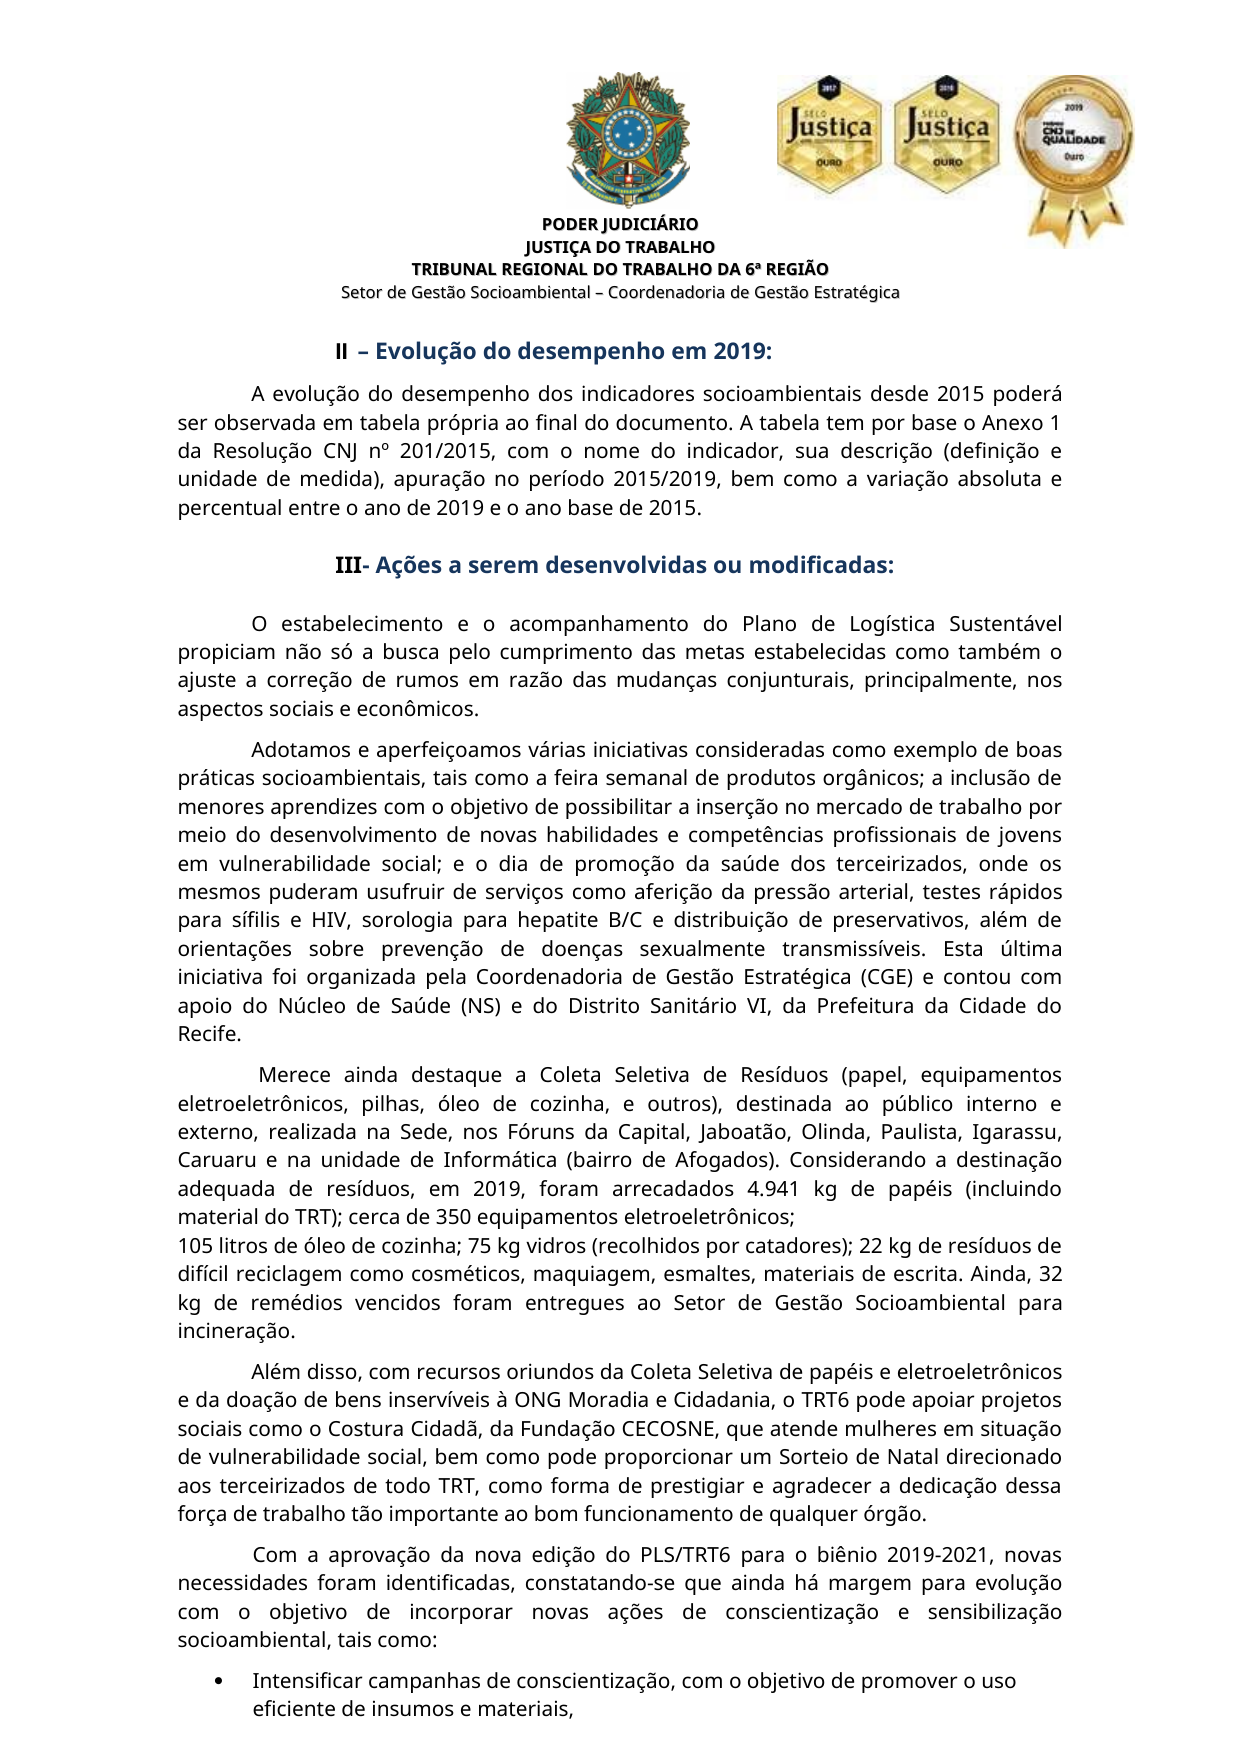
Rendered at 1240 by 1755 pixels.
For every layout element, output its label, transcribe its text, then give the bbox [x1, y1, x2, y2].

text TRIBUNAL REGIONAL DO TRABALHO DA 6ª REGIÃO [317, 258, 924, 281]
text Adotamos e aperfeiçoamos várias iniciativas consideradas como exemplo de boas práticas socioambientais, tais como a feira semanal de produtos orgânicos; a inclusão de menores aprendizes com o objetivo de possibilitar a inserção no mercado de trabalho por meio do desenvolvimento de novas habilidades e competências profissionais de jovens em vulnerabilidade social; e o dia de promoção da saúde dos terceirizados, onde os mesmos puderam usufruir de serviços como aferição da pressão arterial, testes rápidos para sífilis e HIV, sorologia para hepatite B/C e distribuição de preservativos, além de orientações sobre prevenção de doenças sexualmente transmissíveis. Esta última iniciativa foi organizada pela Coordenadoria de Gestão Estratégica (CGE) e contou com apoio do Núcleo de Saúde (NS) e do Distrito Sanitário VI, da Prefeitura da Cidade do Recife. [177, 735, 1064, 1048]
list – Evolução do desempenho em 2019: [335, 335, 1146, 366]
text Merece ainda destaque a Coleta Seletiva de Resíduos (papel, equipamentos eletroeletrônicos, pilhas, óleo de cozinha, e outros), destinada ao público interno e externo, realizada na Sede, nos Fóruns da Capital, Jaboatão, Olinda, Paulista, Igarassu, Caruaru e na unidade de Informática (bairro de Afogados). Considerando a destinação adequada de resíduos, em 2019, foram arrecadados 4.941 kg de papéis (incluindo material do TRT); cerca de 350 equipamentos eletroeletrônicos; [177, 1060, 1063, 1231]
text Com a aprovação da nova edição do PLS/TRT6 para o biênio 2019-2021, novas necessidades foram identificadas, constatando-se que ainda há margem para evolução com o objetivo de incorporar novas ações de conscientização e sensibilização socioambiental, tais como: [177, 1540, 1063, 1654]
text Setor de Gestão Socioambiental – Coordenadoria de Gestão Estratégica [317, 281, 924, 303]
list - Ações a serem desenvolvidas ou modificadas: [335, 549, 1146, 580]
list Intensificar campanhas de conscientização, com o objetivo de promover o uso eficiente de insumos e materiais, [215, 1667, 1063, 1722]
text O estabelecimento e o acompanhamento do Plano de Logística Sustentável propiciam não só a busca pelo cumprimento das metas estabelecidas como também o ajuste a correção de rumos em razão das mudanças conjunturais, principalmente, nos aspectos sociais e econômicos. [177, 609, 1063, 722]
text PODER JUDICIÁRIO JUSTIÇA DO TRABALHO [509, 212, 731, 258]
text Além disso, com recursos oriundos da Coleta Seletiva de papéis e eletroeletrônicos e da doação de bens inservíveis à ONG Moradia e Cidadania, o TRT6 pode apoiar projetos sociais como o Costura Cidadã, da Fundação CECOSNE, que atende mulheres em situação de vulnerabilidade social, bem como pode proporcionar um Sorteio de Natal direcionado aos terceirizados de todo TRT, como forma de prestigiar e agradecer a dedicação dessa força de trabalho tão importante ao bom funcionamento de qualquer órgão. [177, 1357, 1063, 1528]
text 105 litros de óleo de cozinha; 75 kg vidros (recolhidos por catadores); 22 kg de resíduos de difícil reciclagem como cosméticos, maquiagem, esmaltes, materiais de escrita. Ainda, 32 kg de remédios vencidos foram entregues ao Setor de Gestão Socioambiental para incineração. [177, 1231, 1064, 1344]
text A evolução do desempenho dos indicadores socioambientais desde 2015 poderá ser observada em tabela própria ao final do documento. A tabela tem por base o Anexo 1 da Resolução CNJ nº 201/2015, com o nome do indicador, sua descrição (definição e unidade de medida), apuração no período 2015/2019, bem como a variação absoluta e percentual entre o ano de 2019 e o ano base de 2015. [177, 379, 1063, 521]
